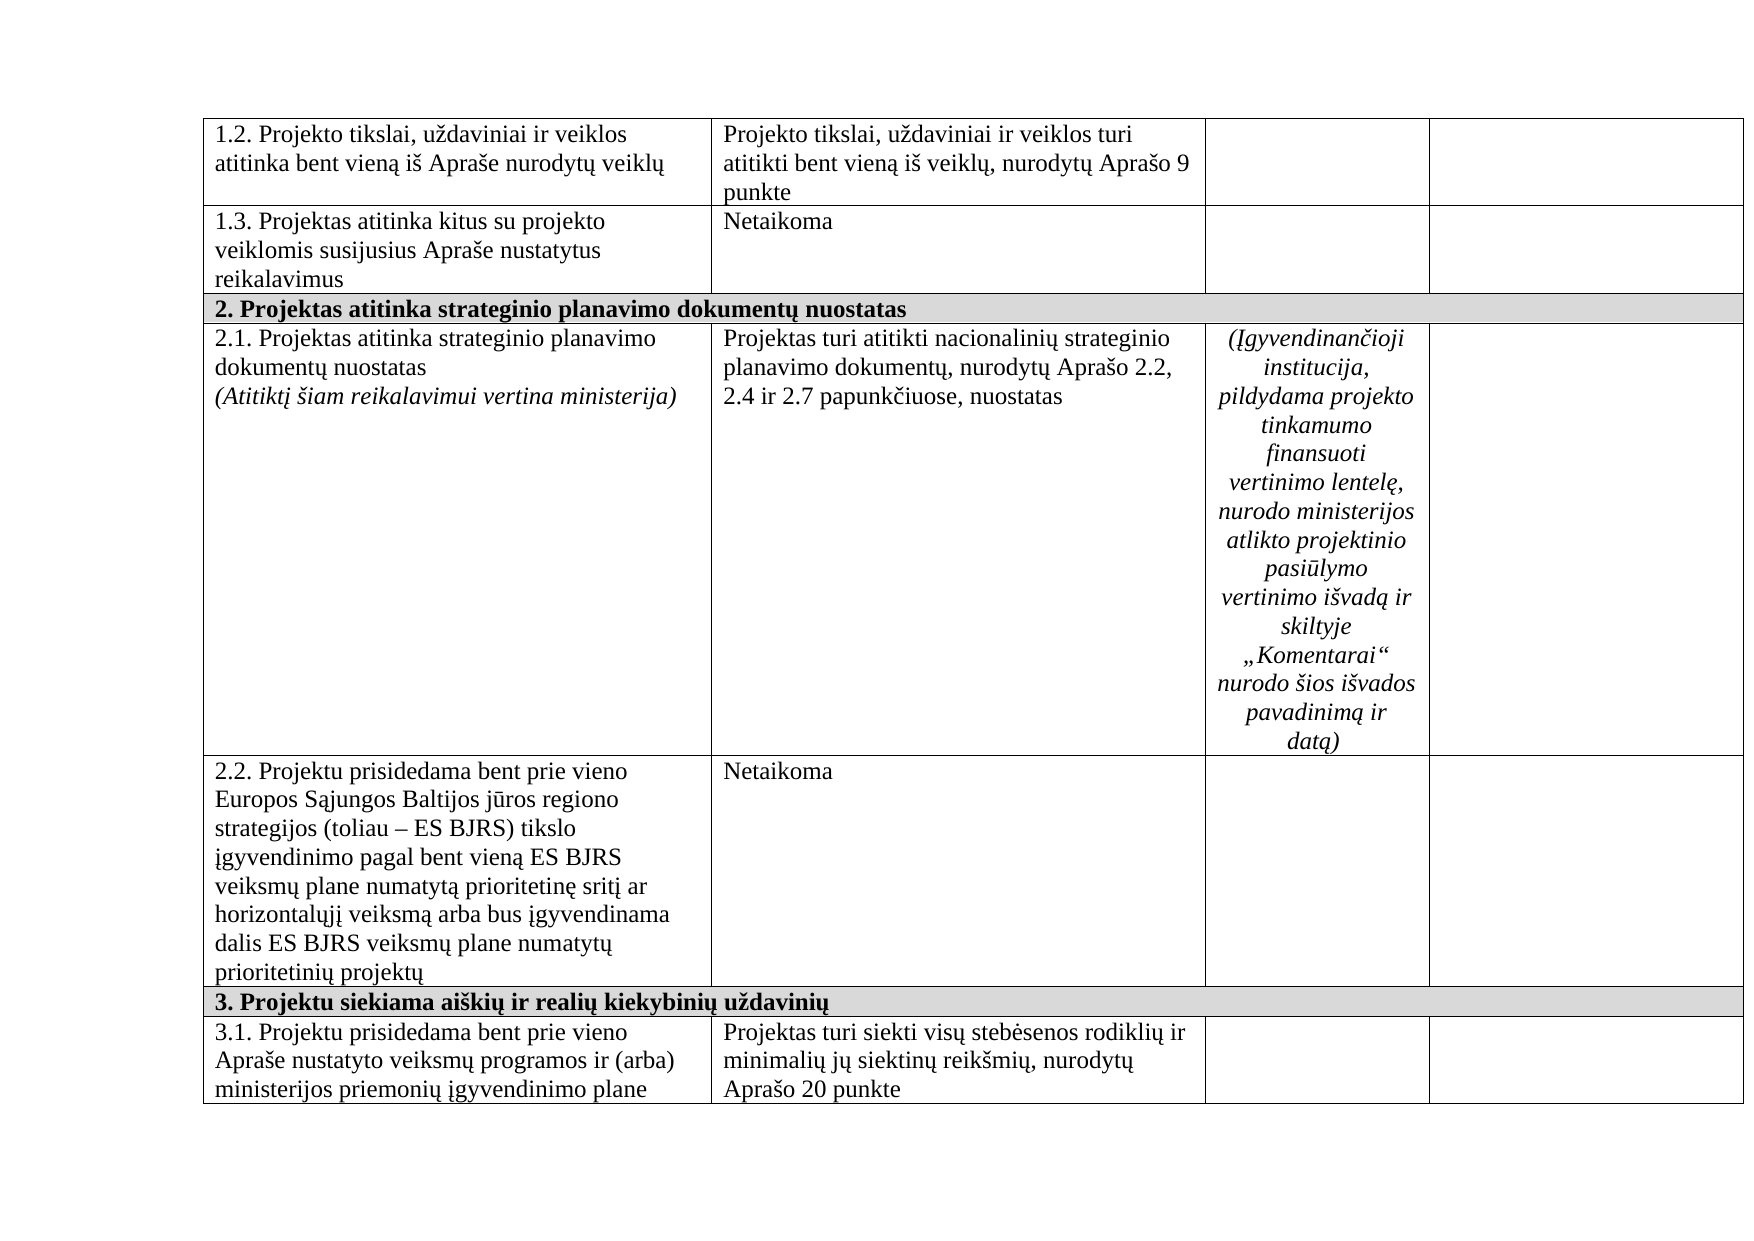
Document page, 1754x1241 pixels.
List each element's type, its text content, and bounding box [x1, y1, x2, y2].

table_cell Netaikoma [712, 206, 1205, 293]
table_cell [1430, 756, 1743, 986]
table_cell 1.3. Projektas atitinka kitus su projekto veiklomis susijusius Apraše nustatytus reikalavimus [204, 206, 711, 293]
table_cell 3. Projektu siekiama aiškių ir realių kiekybinių uždavinių [204, 987, 1743, 1016]
table_cell Netaikoma [712, 756, 1205, 986]
table_cell 2. Projektas atitinka strateginio planavimo dokumentų nuostatas [204, 294, 1743, 322]
table_cell [1206, 206, 1429, 293]
table_cell (Įgyvendinančioji institucija, pildydama projekto tinkamumo finansuoti vertinimo lentelę, nurodo ministerijos atlikto projektinio pasiūlymo vertinimo išvadą ir skiltyje „Komentarai“ nurodo šios išvados pavadinimą ir datą) [1206, 324, 1429, 755]
table_cell [1430, 206, 1743, 293]
table_cell Projektas turi siekti visų stebėsenos rodiklių ir minimalių jų siektinų reikšmių, nurodytų Aprašo 20 punkte [712, 1017, 1205, 1103]
table_cell [1430, 324, 1743, 755]
table_cell [1430, 1017, 1743, 1103]
table_cell 2.2. Projektu prisidedama bent prie vieno Europos Sąjungos Baltijos jūros regiono strategijos (toliau – ES BJRS) tikslo įgyvendinimo pagal bent vieną ES BJRS veiksmų plane numatytą prioritetinę sritį ar horizontalųjį veiksmą arba bus įgyvendinama dalis ES BJRS veiksmų plane numatytų prioritetinių projektų [204, 756, 711, 986]
table_cell [1206, 756, 1429, 986]
table_cell [1206, 1017, 1429, 1103]
table_cell Projektas turi atitikti nacionalinių strateginio planavimo dokumentų, nurodytų Aprašo 2.2, 2.4 ir 2.7 papunkčiuose, nuostatas [712, 324, 1205, 755]
table_cell [1206, 119, 1429, 205]
table_cell Projekto tikslai, uždaviniai ir veiklos turi atitikti bent vieną iš veiklų, nurodytų Aprašo 9 punkte [712, 119, 1205, 205]
table_cell [1430, 119, 1743, 205]
table_cell 3.1. Projektu prisidedama bent prie vieno Apraše nustatyto veiksmų programos ir (arba) ministerijos priemonių įgyvendinimo plane [204, 1017, 711, 1103]
table_cell 1.2. Projekto tikslai, uždaviniai ir veiklos atitinka bent vieną iš Apraše nurodytų veiklų [204, 119, 711, 205]
table_cell 2.1. Projektas atitinka strateginio planavimo dokumentų nuostatas (Atitiktį šiam reikalavimui vertina ministerija) [204, 324, 711, 755]
